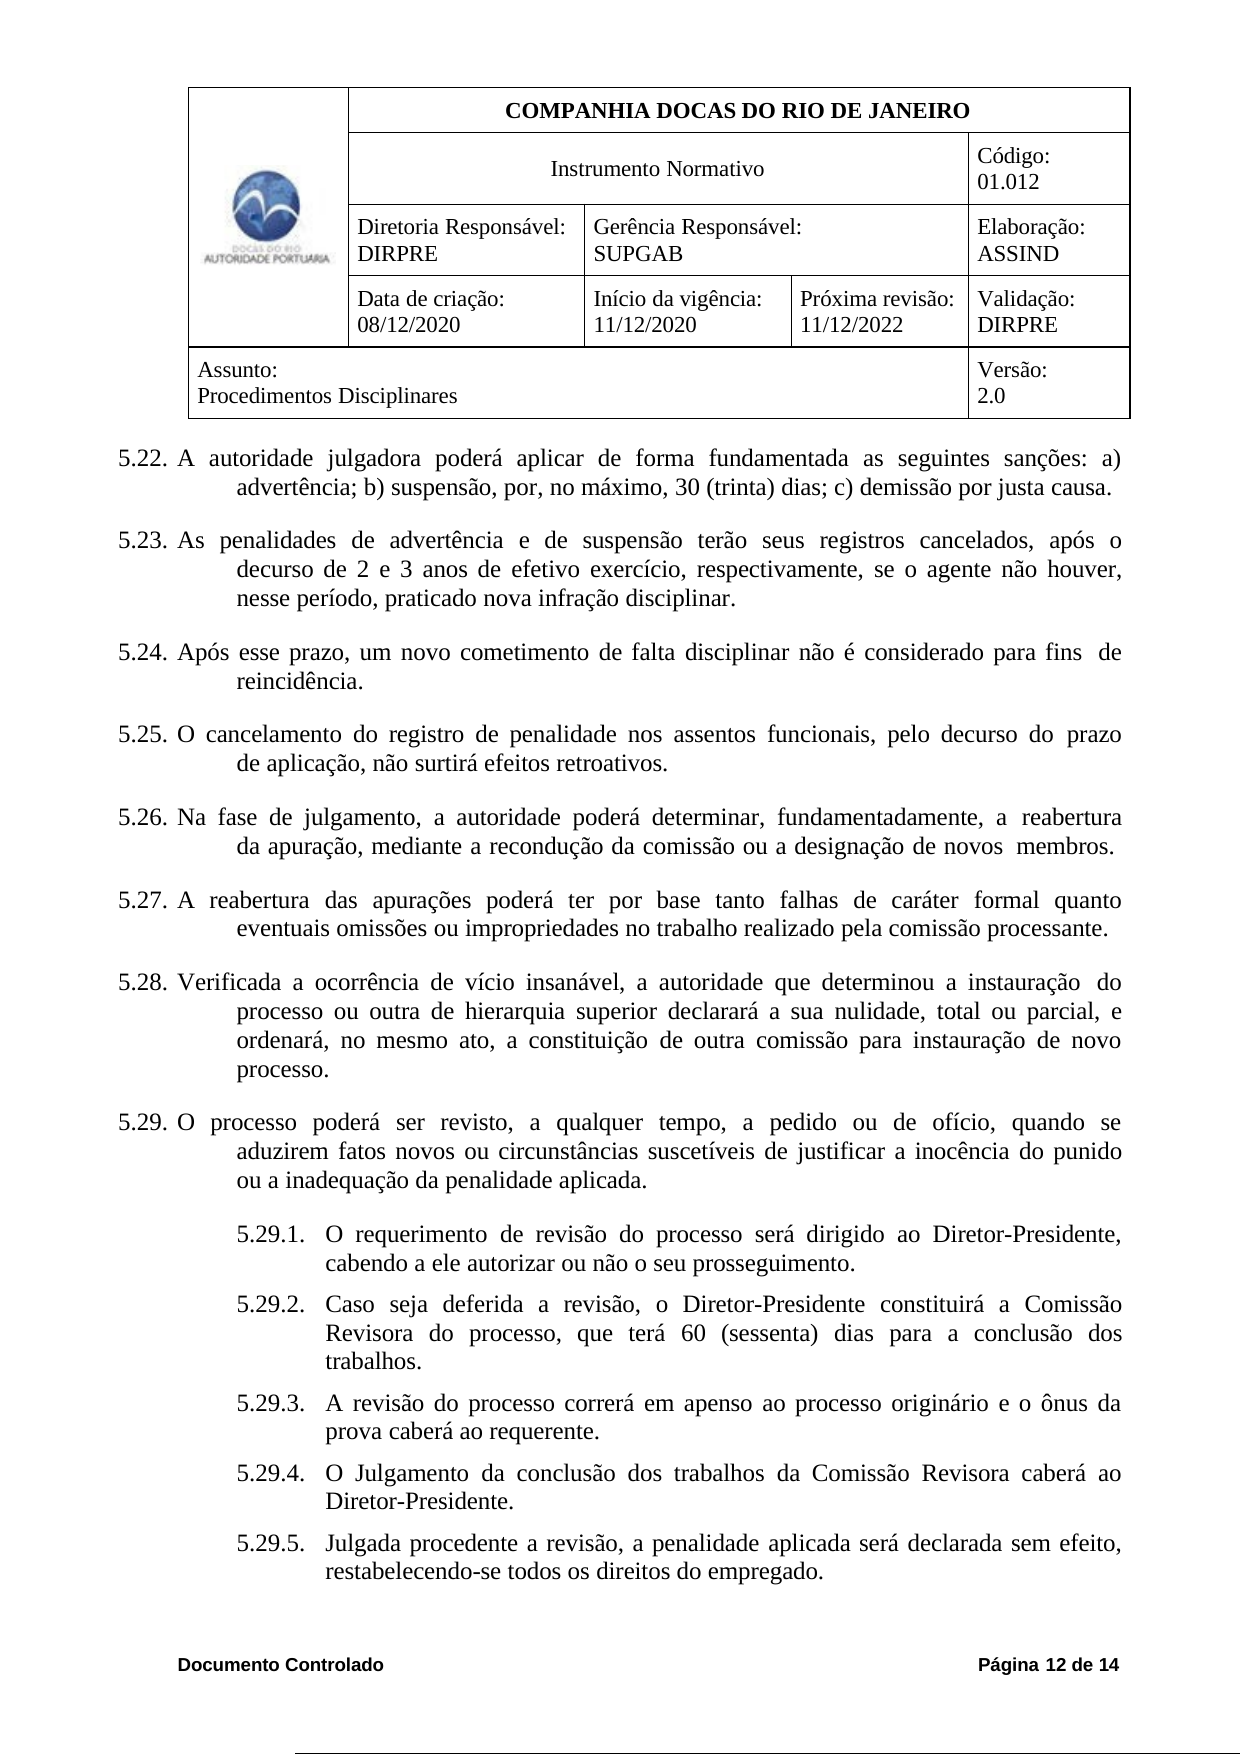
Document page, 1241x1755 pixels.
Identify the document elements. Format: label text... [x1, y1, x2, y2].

table_cell Código: 01.012 [969, 133, 1129, 203]
table_header COMPANHIA DOCAS DO RIO DE JANEIRO [349, 88, 1129, 132]
list Caso seja deferida a revisão, o Diretor-Presidente constituirá a Comissão Revisora do processo, que terá 60 (sessenta) dias para a conclusão dos trabalhos. [236, 1289, 1122, 1375]
list Após esse prazo, um novo cometimento de falta disciplinar não é considerado para fins de reincidência. [118, 637, 1122, 694]
table_cell Início da vigência: 11/12/2020 [585, 276, 791, 346]
list O processo poderá ser revisto, a qualquer tempo, a pedido ou de ofício, quando se aduzirem fatos novos ou circunstâncias suscetíveis de justificar a inocência do punido ou a inadequação da penalidade aplicada. [118, 1107, 1122, 1194]
list Verificada a ocorrência de vício insanável, a autoridade que determinou a instauração do processo ou outra de hierarquia superior declarará a sua nulidade, total ou parcial, e ordenará, no mesmo ato, a constituição de outra comissão para instauração de novo processo. [118, 967, 1122, 1082]
list O Julgamento da conclusão dos trabalhos da Comissão Revisora caberá ao Diretor-Presidente. [236, 1458, 1122, 1515]
list A reabertura das apurações poderá ter por base tanto falhas de caráter formal quanto eventuais omissões ou impropriedades no trabalho realizado pela comissão processante. [118, 885, 1122, 942]
table_cell Instrumento Normativo [349, 133, 968, 203]
list A revisão do processo correrá em apenso ao processo originário e o ônus da prova caberá ao requerente. [236, 1388, 1122, 1445]
table_cell Versão: 2.0 [969, 348, 1129, 418]
table_cell Elaboração: ASSIND [969, 205, 1129, 275]
list Julgada procedente a revisão, a penalidade aplicada será declarada sem efeito, restabelecendo-se todos os direitos do empregado. [236, 1528, 1122, 1585]
table_cell Assunto: Procedimentos Disciplinares [189, 348, 968, 418]
list As penalidades de advertência e de suspensão terão seus registros cancelados, após o decurso de 2 e 3 anos de efetivo exercício, respectivamente, se o agente não houver, nesse período, praticado nova infração disciplinar. [118, 526, 1122, 612]
list O requerimento de revisão do processo será dirigido ao Diretor-Presidente, cabendo a ele autorizar ou não o seu prosseguimento. [236, 1219, 1122, 1276]
list O cancelamento do registro de penalidade nos assentos funcionais, pelo decurso do prazo de aplicação, não surtirá efeitos retroativos. [118, 719, 1122, 777]
list Na fase de julgamento, a autoridade poderá determinar, fundamentadamente, a reabertura da apuração, mediante a recondução da comissão ou a designação de novos membros. [118, 802, 1122, 860]
table_cell Próxima revisão: 11/12/2022 [792, 276, 968, 346]
table_cell Data de criação: 08/12/2020 [349, 276, 584, 346]
table_header [189, 88, 348, 346]
table_cell Gerência Responsável: SUPGAB [585, 205, 968, 275]
list A autoridade julgadora poderá aplicar de forma fundamentada as seguintes sanções: a) advertência; b) suspensão, por, no máximo, 30 (trinta) dias; c) demissão por justa causa. [118, 443, 1122, 501]
table_cell Validação: DIRPRE [969, 276, 1129, 346]
table_cell Diretoria Responsável: DIRPRE [349, 205, 584, 275]
